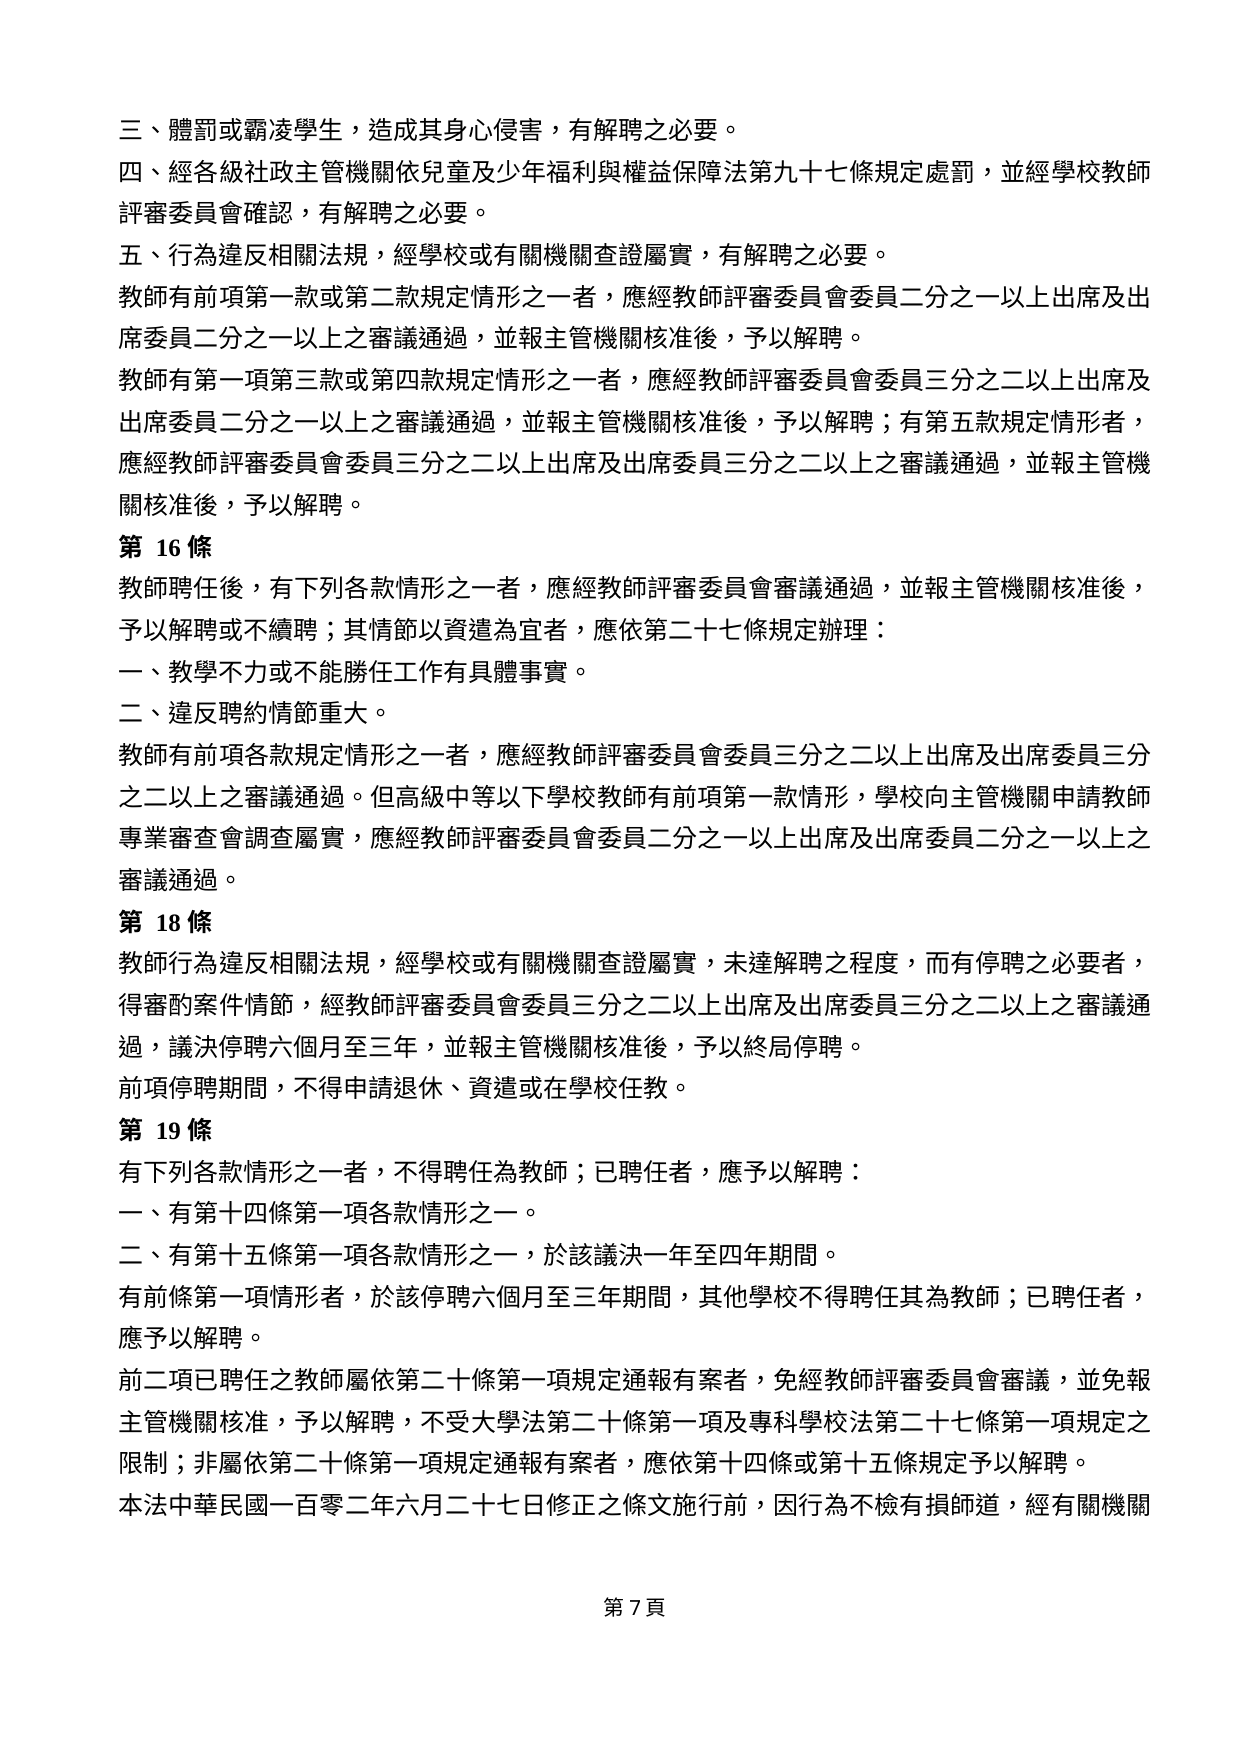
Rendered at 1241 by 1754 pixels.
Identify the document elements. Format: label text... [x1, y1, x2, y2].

text 第 16 條 [118, 523, 1152, 564]
text 一、教學不力或不能勝任工作有具體事實。 [118, 648, 1152, 689]
text 教師有前項第一款或第二款規定情形之一者，應經教師評審委員會委員二分之一以上出席及出席委員二分之一以上之審議通過，並報主管機關核准後，予以解聘。 [118, 273, 1152, 356]
text 三、體罰或霸凌學生，造成其身心侵害，有解聘之必要。 [118, 106, 1152, 148]
text 有下列各款情形之一者，不得聘任為教師；已聘任者，應予以解聘： [118, 1148, 1152, 1189]
text 教師有前項各款規定情形之一者，應經教師評審委員會委員三分之二以上出席及出席委員三分之二以上之審議通過。但高級中等以下學校教師有前項第一款情形，學校向主管機關申請教師專業審查會調查屬實，應經教師評審委員會委員二分之一以上出席及出席委員二分之一以上之審議通過。 [118, 731, 1152, 898]
text 二、違反聘約情節重大。 [118, 689, 1152, 731]
text 四、經各級社政主管機關依兒童及少年福利與權益保障法第九十七條規定處罰，並經學校教師評審委員會確認，有解聘之必要。 [118, 148, 1152, 231]
text 本法中華民國一百零二年六月二十七日修正之條文施行前，因行為不檢有損師道，經有關機關查證屬實而解聘或不續聘之教師，除屬性侵害行為；性騷擾、性霸凌行為、行為違反相關法令且情節重大；體罰或霸凌學生造成其身心嚴重侵害者外，於解聘或不續聘生效日起算逾四年者，得聘任為教師。 [118, 1481, 1152, 1523]
text 第 19 條 [118, 1106, 1152, 1148]
text 教師行為違反相關法規，經學校或有關機關查證屬實，未達解聘之程度，而有停聘之必要者，得審酌案件情節，經教師評審委員會委員三分之二以上出席及出席委員三分之二以上之審議通過，議決停聘六個月至三年，並報主管機關核准後，予以終局停聘。 [118, 939, 1152, 1064]
text 教師有第一項第三款或第四款規定情形之一者，應經教師評審委員會委員三分之二以上出席及出席委員二分之一以上之審議通過，並報主管機關核准後，予以解聘；有第五款規定情形者，應經教師評審委員會委員三分之二以上出席及出席委員三分之二以上之審議通過，並報主管機關核准後，予以解聘。 [118, 356, 1152, 523]
text 前項停聘期間，不得申請退休、資遣或在學校任教。 [118, 1064, 1152, 1106]
text 二、有第十五條第一項各款情形之一，於該議決一年至四年期間。 [118, 1231, 1152, 1273]
text 第 18 條 [118, 898, 1152, 939]
text 五、行為違反相關法規，經學校或有關機關查證屬實，有解聘之必要。 [118, 231, 1152, 273]
text 教師聘任後，有下列各款情形之一者，應經教師評審委員會審議通過，並報主管機關核准後，予以解聘或不續聘；其情節以資遣為宜者，應依第二十七條規定辦理： [118, 564, 1152, 648]
text 有前條第一項情形者，於該停聘六個月至三年期間，其他學校不得聘任其為教師；已聘任者，應予以解聘。 [118, 1273, 1152, 1356]
text 前二項已聘任之教師屬依第二十條第一項規定通報有案者，免經教師評審委員會審議，並免報主管機關核准，予以解聘，不受大學法第二十條第一項及專科學校法第二十七條第一項規定之限制；非屬依第二十條第一項規定通報有案者，應依第十四條或第十五條規定予以解聘。 [118, 1356, 1152, 1481]
text 一、有第十四條第一項各款情形之一。 [118, 1189, 1152, 1231]
